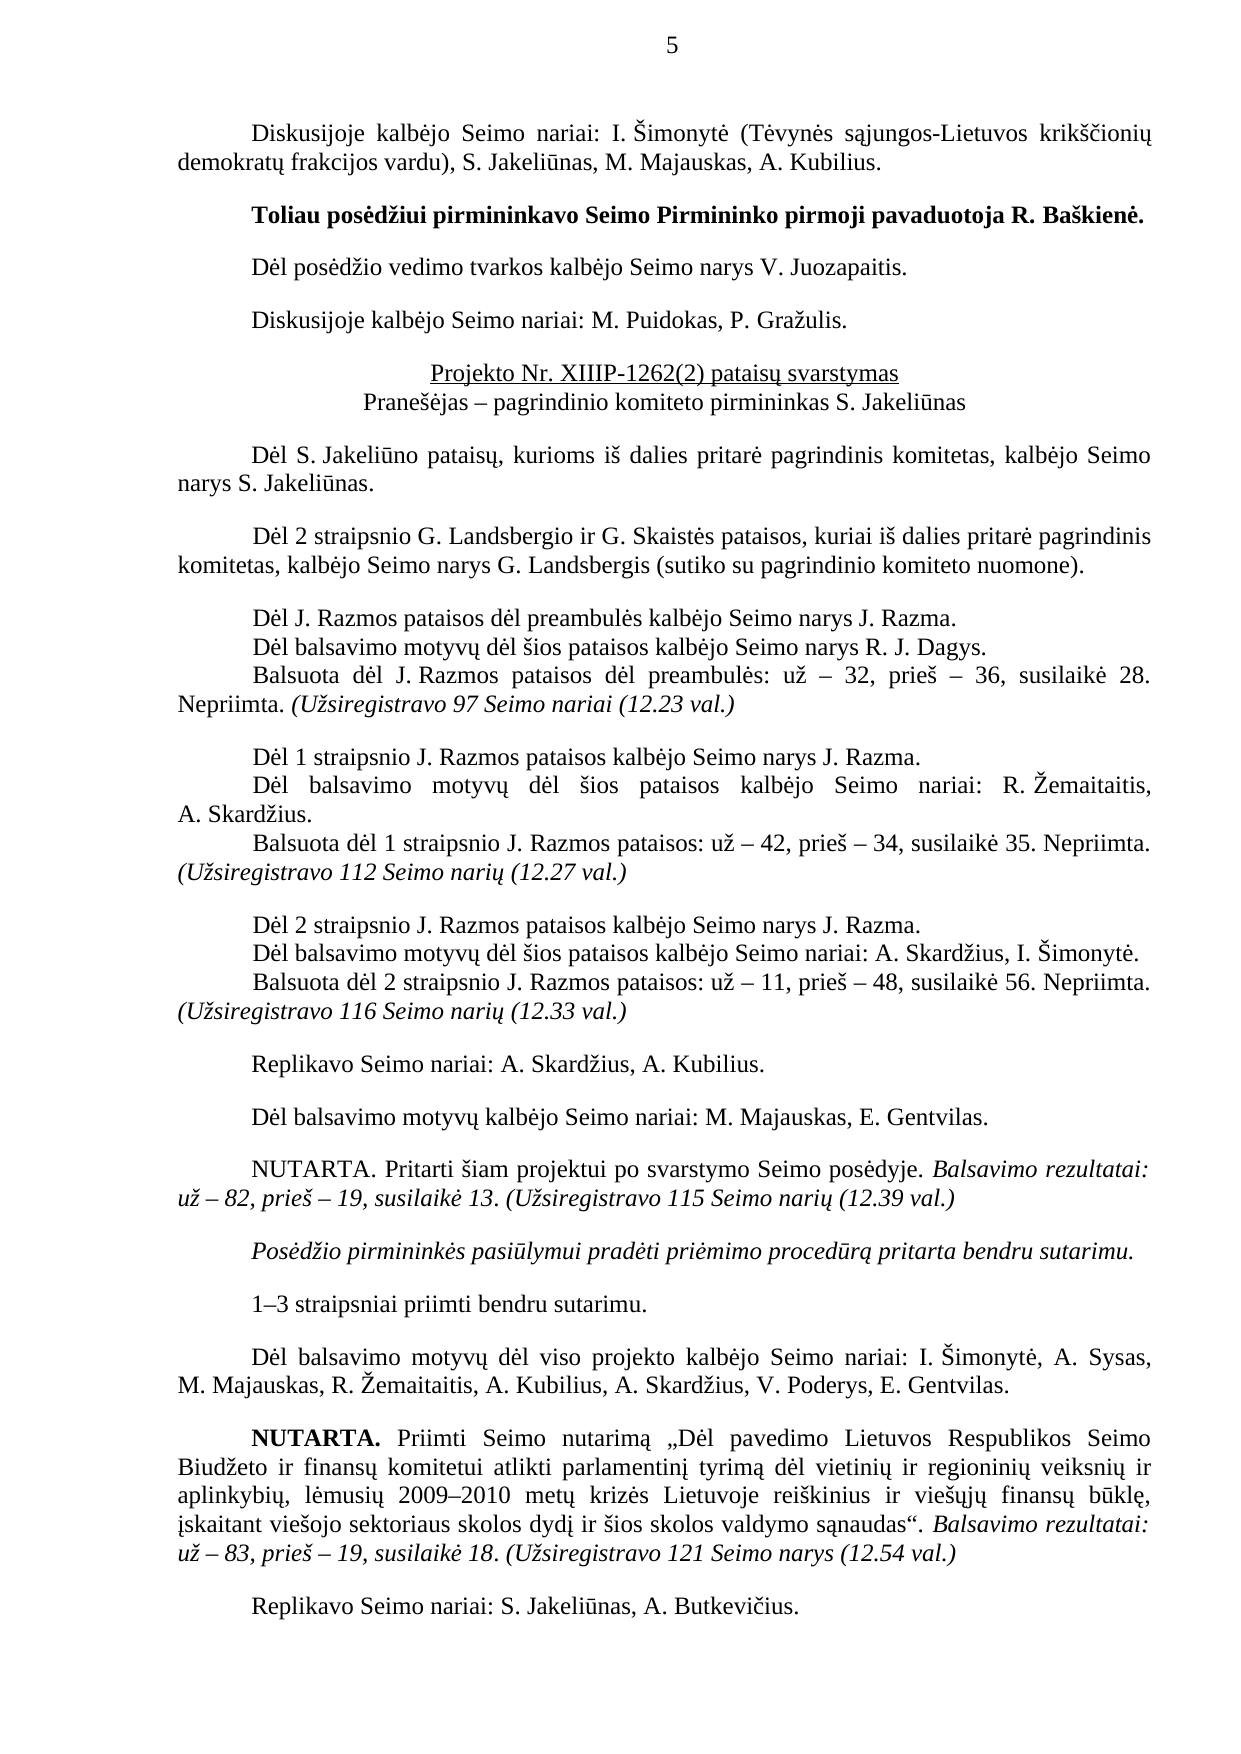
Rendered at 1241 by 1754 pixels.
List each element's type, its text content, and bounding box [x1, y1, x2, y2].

subtitle Projekto Nr. XIIIP-1262(2) pataisų svarstymas [177, 358, 1152, 387]
text NUTARTA. Pritarti šiam projektui po svarstymo Seimo posėdyje. Balsavimo rezultatai: už – 82, prieš – 19, susilaikė 13. (Užsiregistravo 115 Seimo narių (12.39 val.) [177, 1154, 1152, 1212]
text Diskusijoje kalbėjo Seimo nariai: I. Šimonytė (Tėvynės sąjungos-Lietuvos krikščionių demokratų frakcijos vardu), S. Jakeliūnas, M. Majauskas, A. Kubilius. [177, 118, 1152, 176]
text NUTARTA. Priimti Seimo nutarimą „Dėl pavedimo Lietuvos Respublikos Seimo Biudžeto ir finansų komitetui atlikti parlamentinį tyrimą dėl vietinių ir regioninių veiksnių ir aplinkybių, lėmusių 2009–2010 metų krizės Lietuvoje reiškinius ir viešųjų finansų būklę, įskaitant viešojo sektoriaus skolos dydį ir šios skolos valdymo sąnaudas“. Balsavimo rezultatai: už – 83, prieš – 19, susilaikė 18. (Užsiregistravo 121 Seimo narys (12.54 val.) [177, 1423, 1152, 1567]
text Dėl 1 straipsnio J. Razmos pataisos kalbėjo Seimo narys J. Razma. [177, 742, 1152, 771]
text Dėl posėdžio vedimo tvarkos kalbėjo Seimo narys V. Juozapaitis. [177, 252, 1152, 281]
text Dėl balsavimo motyvų dėl šios pataisos kalbėjo Seimo nariai: R. Žemaitaitis, A. Skardžius. [177, 771, 1152, 828]
text Balsuota dėl J. Razmos pataisos dėl preambulės: už – 32, prieš – 36, susilaikė 28. Nepriimta. (Užsiregistravo 97 Seimo nariai (12.23 val.) [177, 660, 1152, 718]
text Dėl J. Razmos pataisos dėl preambulės kalbėjo Seimo narys J. Razma. [177, 603, 1152, 632]
text Toliau posėdžiui pirmininkavo Seimo Pirmininko pirmoji pavaduotoja R. Baškienė. [177, 200, 1152, 228]
text Dėl balsavimo motyvų dėl šios pataisos kalbėjo Seimo narys R. J. Dagys. [177, 632, 1152, 660]
text Dėl S. Jakeliūno pataisų, kurioms iš dalies pritarė pagrindinis komitetas, kalbėjo Seimo narys S. Jakeliūnas. [177, 440, 1152, 497]
text 1–3 straipsniai priimti bendru sutarimu. [177, 1289, 1152, 1317]
text Posėdžio pirmininkės pasiūlymui pradėti priėmimo procedūrą pritarta bendru sutarimu. [177, 1236, 1152, 1265]
text Dėl 2 straipsnio J. Razmos pataisos kalbėjo Seimo narys J. Razma. [177, 910, 1152, 938]
text Balsuota dėl 2 straipsnio J. Razmos pataisos: už – 11, prieš – 48, susilaikė 56. Nepriimta. (Užsiregistravo 116 Seimo narių (12.33 val.) [177, 967, 1152, 1025]
text Dėl balsavimo motyvų dėl viso projekto kalbėjo Seimo nariai: I. Šimonytė, A. Sysas, M. Majauskas, R. Žemaitaitis, A. Kubilius, A. Skardžius, V. Poderys, E. Gentvilas. [177, 1342, 1152, 1399]
text Pranešėjas – pagrindinio komiteto pirmininkas S. Jakeliūnas [177, 387, 1152, 416]
text Diskusijoje kalbėjo Seimo nariai: M. Puidokas, P. Gražulis. [177, 305, 1152, 334]
text Dėl balsavimo motyvų dėl šios pataisos kalbėjo Seimo nariai: A. Skardžius, I. Šimonytė. [177, 938, 1152, 967]
text Replikavo Seimo nariai: S. Jakeliūnas, A. Butkevičius. [177, 1591, 1152, 1620]
text Balsuota dėl 1 straipsnio J. Razmos pataisos: už – 42, prieš – 34, susilaikė 35. Nepriimta. (Užsiregistravo 112 Seimo narių (12.27 val.) [177, 828, 1152, 886]
text Dėl balsavimo motyvų kalbėjo Seimo nariai: M. Majauskas, E. Gentvilas. [177, 1102, 1152, 1130]
text Dėl 2 straipsnio G. Landsbergio ir G. Skaistės pataisos, kuriai iš dalies pritarė pagrindinis komitetas, kalbėjo Seimo narys G. Landsbergis (sutiko su pagrindinio komiteto nuomone). [177, 521, 1152, 579]
text Replikavo Seimo nariai: A. Skardžius, A. Kubilius. [177, 1049, 1152, 1077]
